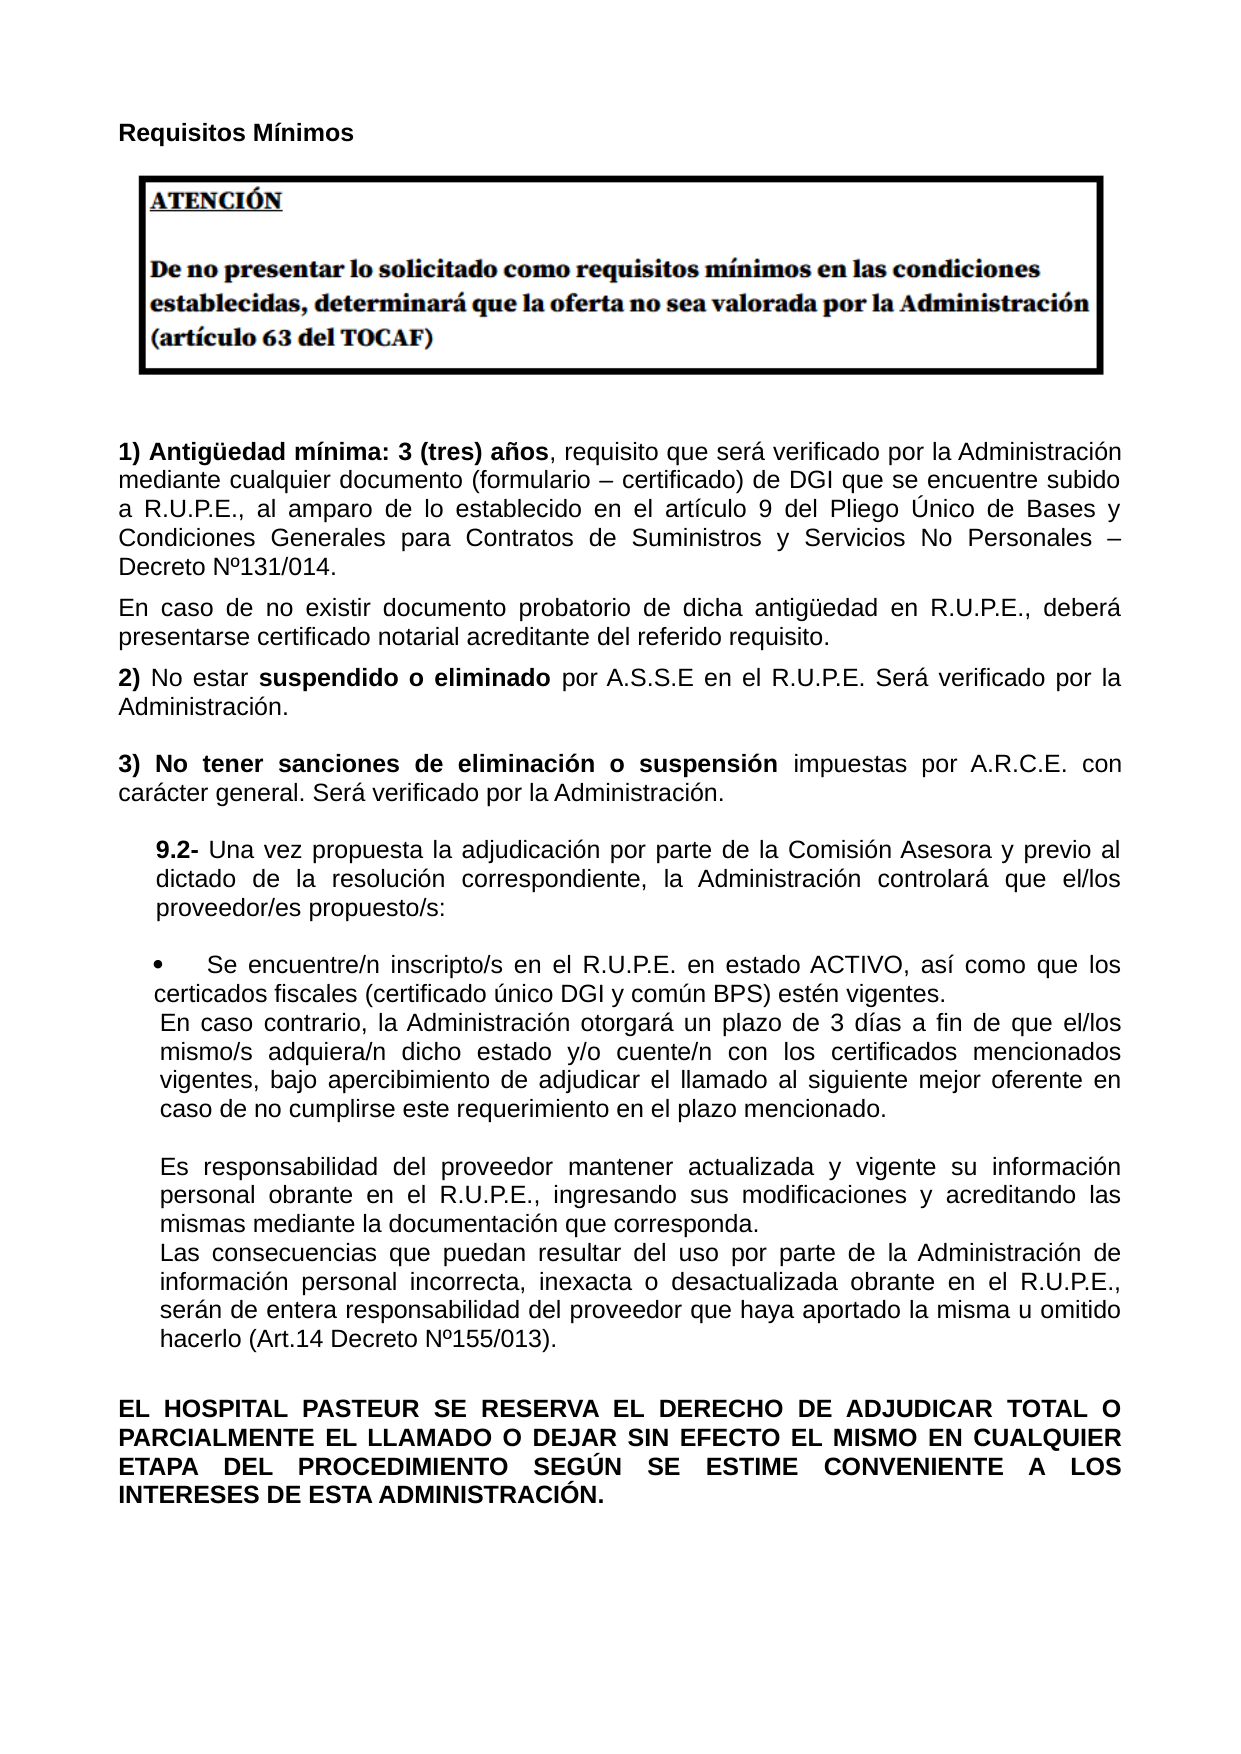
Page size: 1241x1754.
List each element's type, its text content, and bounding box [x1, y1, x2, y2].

text Es responsabilidad del proveedor mantener actualizada y vigente su información personal obrante en el R.U.P.E., ingresando sus modificaciones y acreditando las mismas mediante la documentación que corresponda. [159, 1152, 1123, 1238]
text 1) Antigüedad mínima: 3 (tres) años, requisito que será verificado por la Administración mediante cualquier documento (formulario – certificado) de DGI que se encuentre subido a R.U.P.E., al amparo de lo establecido en el artículo 9 del Pliego Único de Bases y Condiciones Generales para Contratos de Suministros y Servicios No Personales – Decreto Nº131/014. [118, 437, 1123, 580]
text EL HOSPITAL PASTEUR SE RESERVA EL DERECHO DE ADJUDICAR TOTAL O PARCIALMENTE EL LLAMADO O DEJAR SIN EFECTO EL MISMO EN CUALQUIER ETAPA DEL PROCEDIMIENTO SEGÚN SE ESTIME CONVENIENTE A LOS INTERESES DE ESTA ADMINISTRACIÓN. [118, 1394, 1123, 1509]
text Las consecuencias que puedan resultar del uso por parte de la Administración de información personal incorrecta, inexacta o desactualizada obrante en el R.U.P.E., serán de entera responsabilidad del proveedor que haya aportado la misma u omitido hacerlo (Art.14 Decreto Nº155/013). [159, 1238, 1123, 1353]
text 2) No estar suspendido o eliminado por A.S.S.E en el R.U.P.E. Será verificado por la Administración. [118, 663, 1123, 720]
text 3) No tener sanciones de eliminación o suspensión impuestas por A.R.C.E. con carácter general. Será verificado por la Administración. [118, 749, 1123, 807]
text En caso contrario, la Administración otorgará un plazo de 3 días a fin de que el/los mismo/s adquiera/n dicho estado y/o cuente/n con los certificados mencionados vigentes, bajo apercibimiento de adjudicar el llamado al siguiente mejor oferente en caso de no cumplirse este requerimiento en el plazo mencionado. [159, 1008, 1123, 1123]
list Se encuentre/n inscripto/s en el R.U.P.E. en estado ACTIVO, así como que los certicados fiscales (certificado único DGI y común BPS) estén vigentes. [153, 950, 1123, 1008]
text Requisitos Mínimos [118, 118, 1123, 147]
picture [126, 164, 1114, 392]
text 9.2- Una vez propuesta la adjudicación por parte de la Comisión Asesora y previo al dictado de la resolución correspondiente, la Administración controlará que el/los proveedor/es propuesto/s: [156, 835, 1123, 922]
text En caso de no existir documento probatorio de dicha antigüedad en R.U.P.E., deberá presentarse certificado notarial acreditante del referido requisito. [118, 593, 1123, 650]
